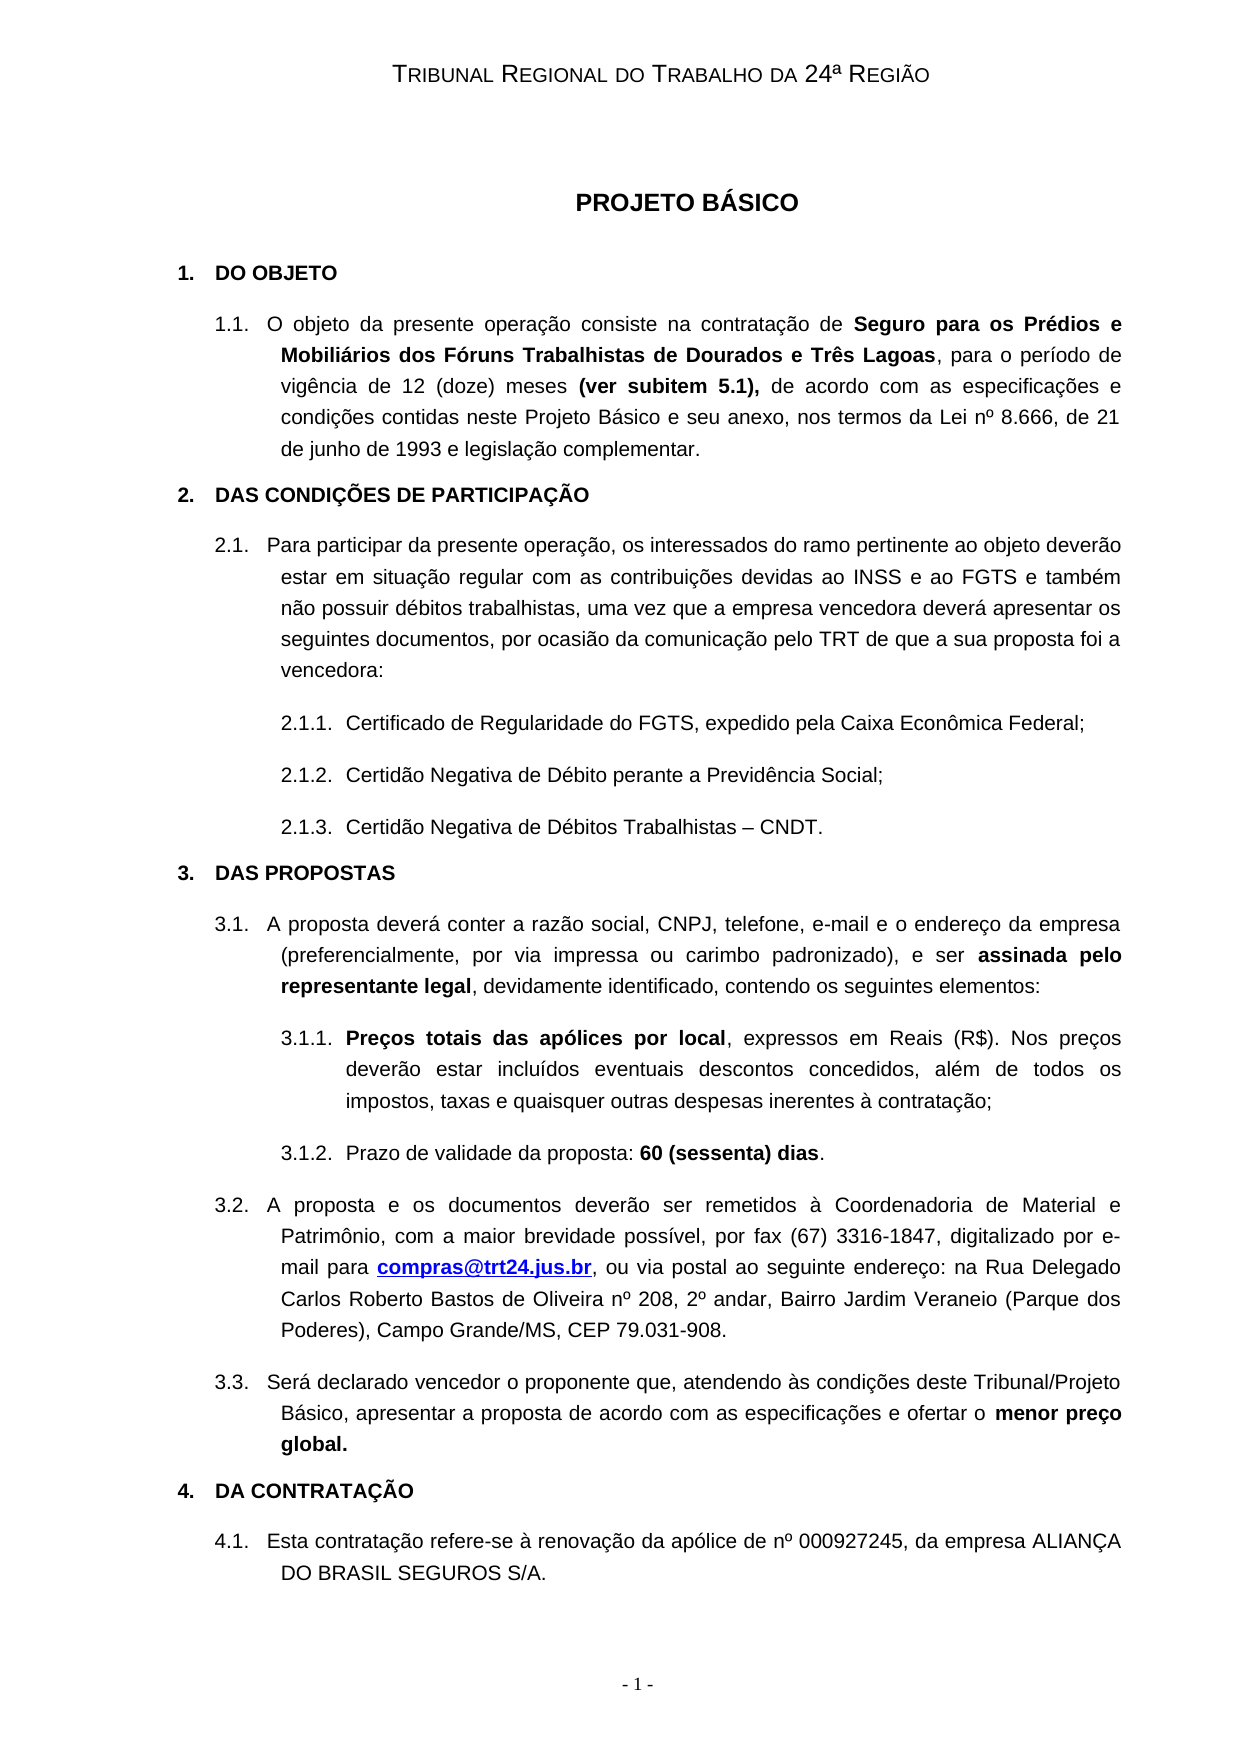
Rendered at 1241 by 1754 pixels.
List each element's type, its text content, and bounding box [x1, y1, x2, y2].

list A proposta deverá conter a razão social, CNPJ, telefone, e-mail e o endereço da empresa (preferencialmente, por via impressa ou carimbo padronizado), e ser assinada pelo representante legal, devidamente identificado, contendo os seguintes elementos: [214, 906, 1122, 1000]
list O objeto da presente operação consiste na contratação de Seguro para os Prédios e Mobiliários dos Fóruns Trabalhistas de Dourados e Três Lagoas, para o período de vigência de 12 (doze) meses (ver subitem 5.1), de acordo com as especificações e condições contidas neste Projeto Básico e seu anexo, nos termos da Lei nº 8.666, de 21 de junho de 1993 e legislação complementar. [214, 306, 1122, 462]
list Certidão Negativa de Débito perante a Previdência Social; [281, 757, 1122, 788]
list Preços totais das apólices por local, expressos em Reais (R$). Nos preços deverão estar incluídos eventuais descontos concedidos, além de todos os impostos, taxas e quaisquer outras despesas inerentes à contratação; [281, 1021, 1122, 1114]
list A proposta e os documentos deverão ser remetidos à Coordenadoria de Material e Patrimônio, com a maior brevidade possível, por fax (67) 3316-1847, digitalizado por e-mail para compras@trt24.jus.br, ou via postal ao seguinte endereço: na Rua Delegado Carlos Roberto Bastos de Oliveira nº 208, 2º andar, Bairro Jardim Veraneio (Parque dos Poderes), Campo Grande/MS, CEP 79.031-908. [214, 1187, 1122, 1343]
list DO OBJETO [177, 261, 1122, 285]
list Esta contratação refere-se à renovação da apólice de nº 000927245, da empresa ALIANÇA DO BRASIL SEGUROS S/A. [214, 1524, 1122, 1586]
list Prazo de validade da proposta: 60 (sessenta) dias. [281, 1135, 1122, 1166]
list DA CONTRATAÇÃO [177, 1479, 1122, 1503]
list Certidão Negativa de Débitos Trabalhistas – CNDT. [281, 809, 1122, 840]
subtitle PROJETO BÁSICO [177, 188, 1122, 216]
list Certificado de Regularidade do FGTS, expedido pela Caixa Econômica Federal; [281, 705, 1122, 736]
list Será declarado vencedor o proponente que, atendendo às condições deste Tribunal/Projeto Básico, apresentar a proposta de acordo com as especificações e ofertar o menor preço global. [214, 1364, 1122, 1458]
list DAS PROPOSTAS [177, 861, 1122, 885]
list Para participar da presente operação, os interessados do ramo pertinente ao objeto deverão estar em situação regular com as contribuições devidas ao INSS e ao FGTS e também não possuir débitos trabalhistas, uma vez que a empresa vencedora deverá apresentar os seguintes documentos, por ocasião da comunicação pelo TRT de que a sua proposta foi a vencedora: [214, 528, 1122, 684]
list DAS CONDIÇÕES DE PARTICIPAÇÃO [177, 483, 1122, 507]
